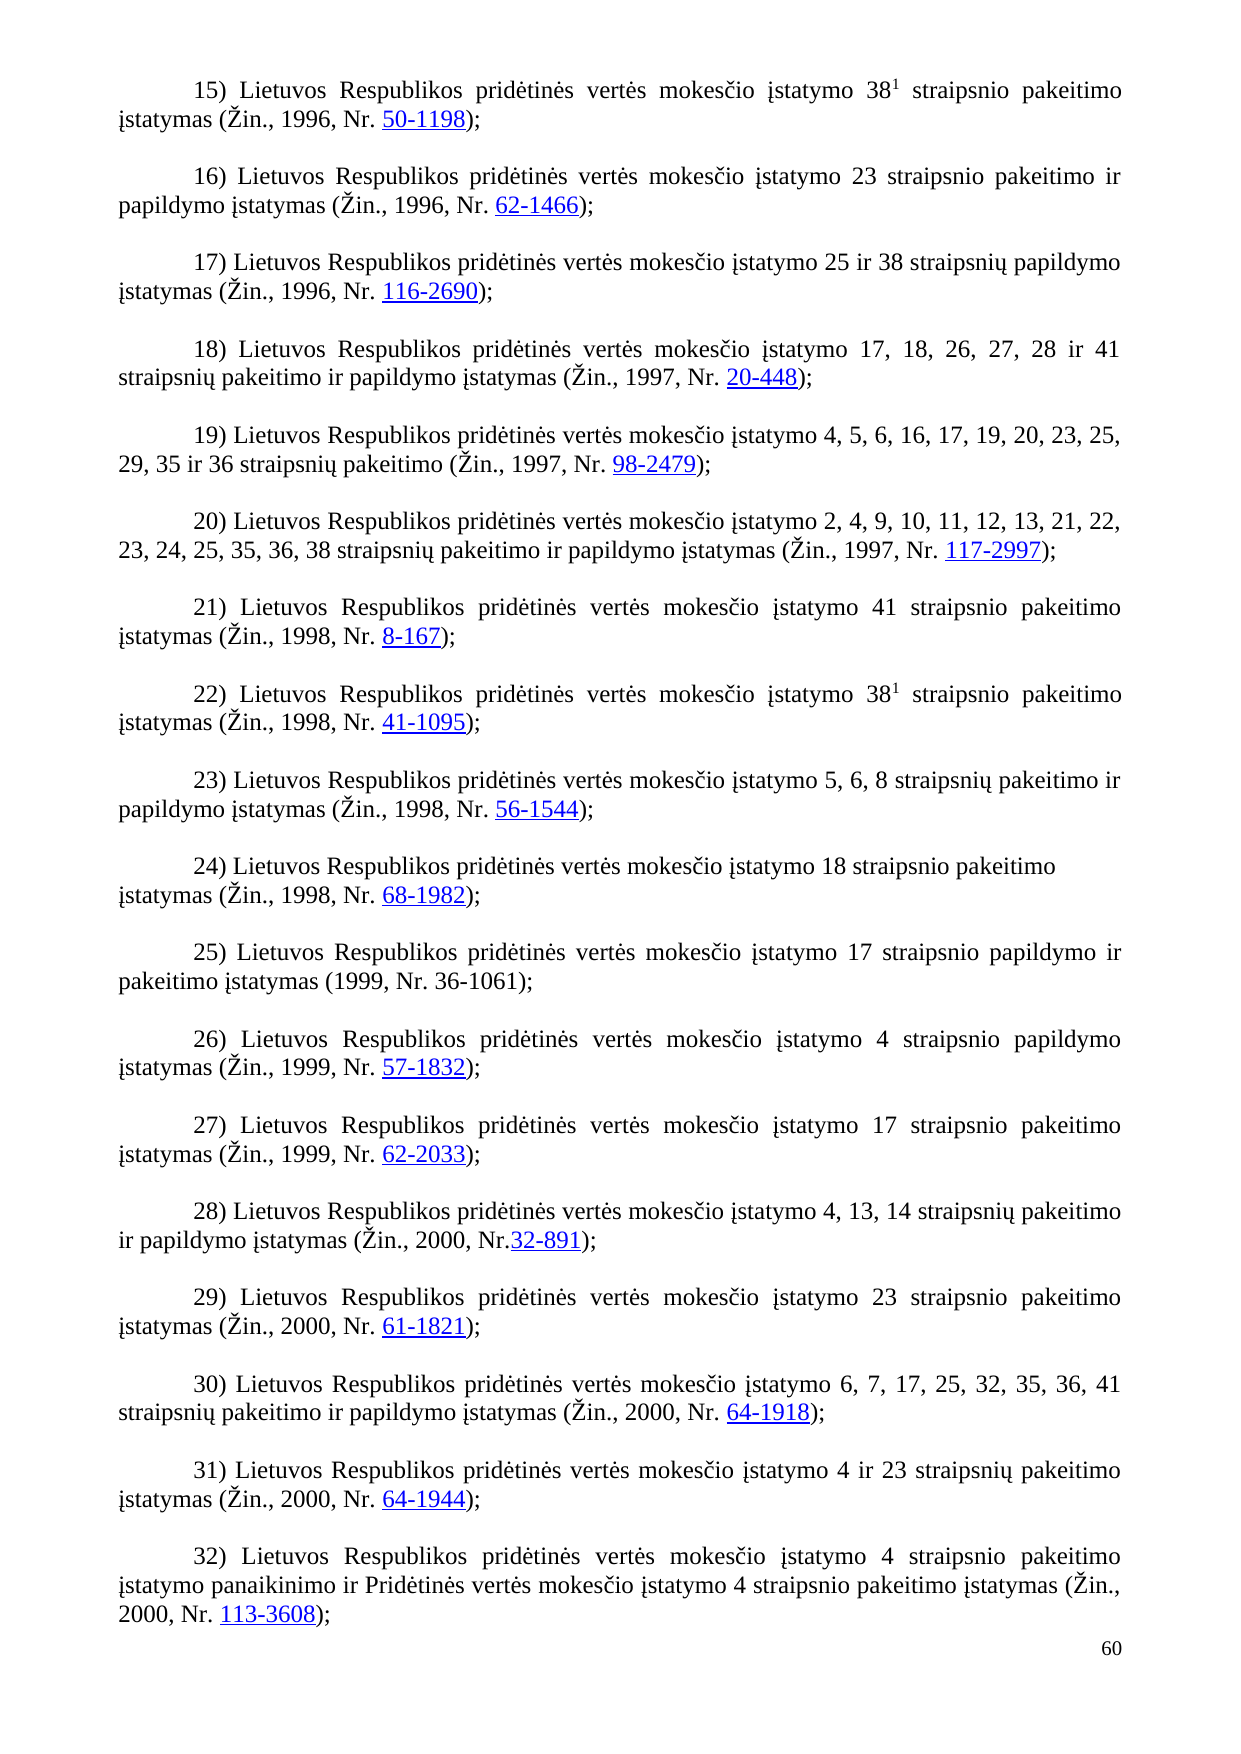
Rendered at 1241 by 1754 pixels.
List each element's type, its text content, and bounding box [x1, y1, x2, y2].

text 15) Lietuvos Respublikos pridėtinės vertės mokesčio įstatymo 381 straipsnio pakeitimo įstatymas (Žin., 1996, Nr. 50-1198); [118, 75, 1122, 132]
text 17) Lietuvos Respublikos pridėtinės vertės mokesčio įstatymo 25 ir 38 straipsnių papildymo įstatymas (Žin., 1996, Nr. 116-2690); [118, 247, 1122, 305]
text 25) Lietuvos Respublikos pridėtinės vertės mokesčio įstatymo 17 straipsnio papildymo ir pakeitimo įstatymas (1999, Nr. 36-1061); [118, 937, 1122, 995]
text 21) Lietuvos Respublikos pridėtinės vertės mokesčio įstatymo 41 straipsnio pakeitimo įstatymas (Žin., 1998, Nr. 8-167); [118, 592, 1122, 650]
text 29) Lietuvos Respublikos pridėtinės vertės mokesčio įstatymo 23 straipsnio pakeitimo įstatymas (Žin., 2000, Nr. 61-1821); [118, 1282, 1122, 1340]
text 24) Lietuvos Respublikos pridėtinės vertės mokesčio įstatymo 18 straipsnio pakeitimo įstatymas (Žin., 1998, Nr. 68-1982); [118, 851, 1122, 909]
text 31) Lietuvos Respublikos pridėtinės vertės mokesčio įstatymo 4 ir 23 straipsnių pakeitimo įstatymas (Žin., 2000, Nr. 64-1944); [118, 1455, 1122, 1512]
text 18) Lietuvos Respublikos pridėtinės vertės mokesčio įstatymo 17, 18, 26, 27, 28 ir 41 straipsnių pakeitimo ir papildymo įstatymas (Žin., 1997, Nr. 20-448); [118, 334, 1122, 391]
text 20) Lietuvos Respublikos pridėtinės vertės mokesčio įstatymo 2, 4, 9, 10, 11, 12, 13, 21, 22, 23, 24, 25, 35, 36, 38 straipsnių pakeitimo ir papildymo įstatymas (Žin., 1997, Nr. 117-2997); [118, 506, 1122, 564]
text 30) Lietuvos Respublikos pridėtinės vertės mokesčio įstatymo 6, 7, 17, 25, 32, 35, 36, 41 straipsnių pakeitimo ir papildymo įstatymas (Žin., 2000, Nr. 64-1918); [118, 1369, 1122, 1426]
text 26) Lietuvos Respublikos pridėtinės vertės mokesčio įstatymo 4 straipsnio papildymo įstatymas (Žin., 1999, Nr. 57-1832); [118, 1024, 1122, 1081]
text 23) Lietuvos Respublikos pridėtinės vertės mokesčio įstatymo 5, 6, 8 straipsnių pakeitimo ir papildymo įstatymas (Žin., 1998, Nr. 56-1544); [118, 765, 1122, 822]
text 28) Lietuvos Respublikos pridėtinės vertės mokesčio įstatymo 4, 13, 14 straipsnių pakeitimo ir papildymo įstatymas (Žin., 2000, Nr.32-891); [118, 1196, 1122, 1254]
text 27) Lietuvos Respublikos pridėtinės vertės mokesčio įstatymo 17 straipsnio pakeitimo įstatymas (Žin., 1999, Nr. 62-2033); [118, 1110, 1122, 1167]
text 19) Lietuvos Respublikos pridėtinės vertės mokesčio įstatymo 4, 5, 6, 16, 17, 19, 20, 23, 25, 29, 35 ir 36 straipsnių pakeitimo (Žin., 1997, Nr. 98-2479); [118, 420, 1122, 477]
text 32) Lietuvos Respublikos pridėtinės vertės mokesčio įstatymo 4 straipsnio pakeitimo įstatymo panaikinimo ir Pridėtinės vertės mokesčio įstatymo 4 straipsnio pakeitimo įstatymas (Žin., 2000, Nr. 113-3608); [118, 1541, 1122, 1627]
text 22) Lietuvos Respublikos pridėtinės vertės mokesčio įstatymo 381 straipsnio pakeitimo įstatymas (Žin., 1998, Nr. 41-1095); [118, 679, 1122, 736]
text 16) Lietuvos Respublikos pridėtinės vertės mokesčio įstatymo 23 straipsnio pakeitimo ir papildymo įstatymas (Žin., 1996, Nr. 62-1466); [118, 161, 1122, 219]
